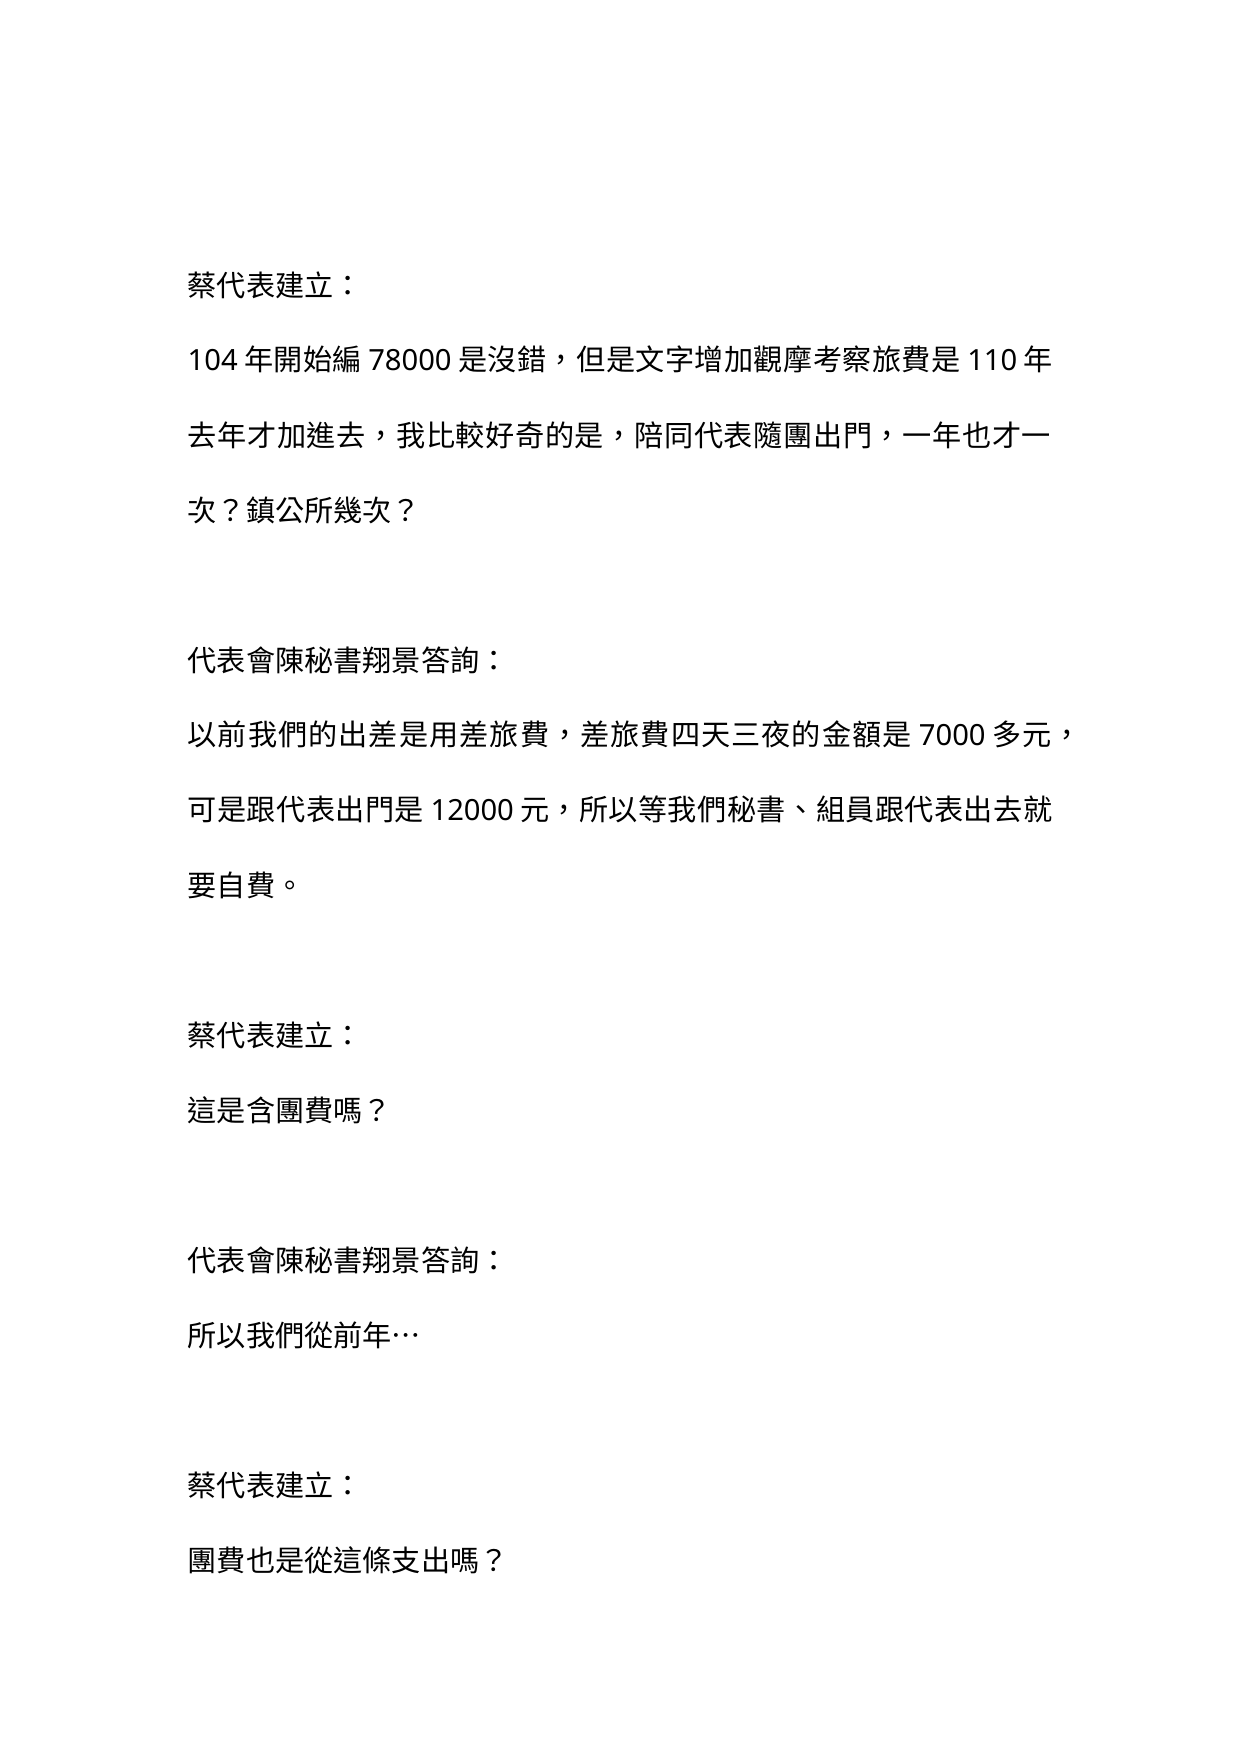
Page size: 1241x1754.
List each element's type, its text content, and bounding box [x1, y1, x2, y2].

text 以前我們的出差是用差旅費，差旅費四天三夜的金額是7000多元，可是跟代表出門是12000元，所以等我們秘書、組員跟代表出去就要自費。 [187, 689, 1053, 914]
text 這是含團費嗎？ [187, 1064, 1053, 1139]
text 代表會陳秘書翔景答詢： [187, 614, 1053, 689]
text 所以我們從前年… [187, 1289, 1053, 1364]
text 代表會陳秘書翔景答詢： [187, 1214, 1053, 1289]
text 蔡代表建立： [187, 1439, 1053, 1514]
text 104年開始編78000是沒錯，但是文字增加觀摩考察旅費是110年去年才加進去，我比較好奇的是，陪同代表隨團出門，一年也才一次？鎮公所幾次？ [187, 314, 1053, 539]
text 蔡代表建立： [187, 239, 1053, 314]
text 蔡代表建立： [187, 989, 1053, 1064]
text 團費也是從這條支出嗎？ [187, 1514, 1053, 1589]
